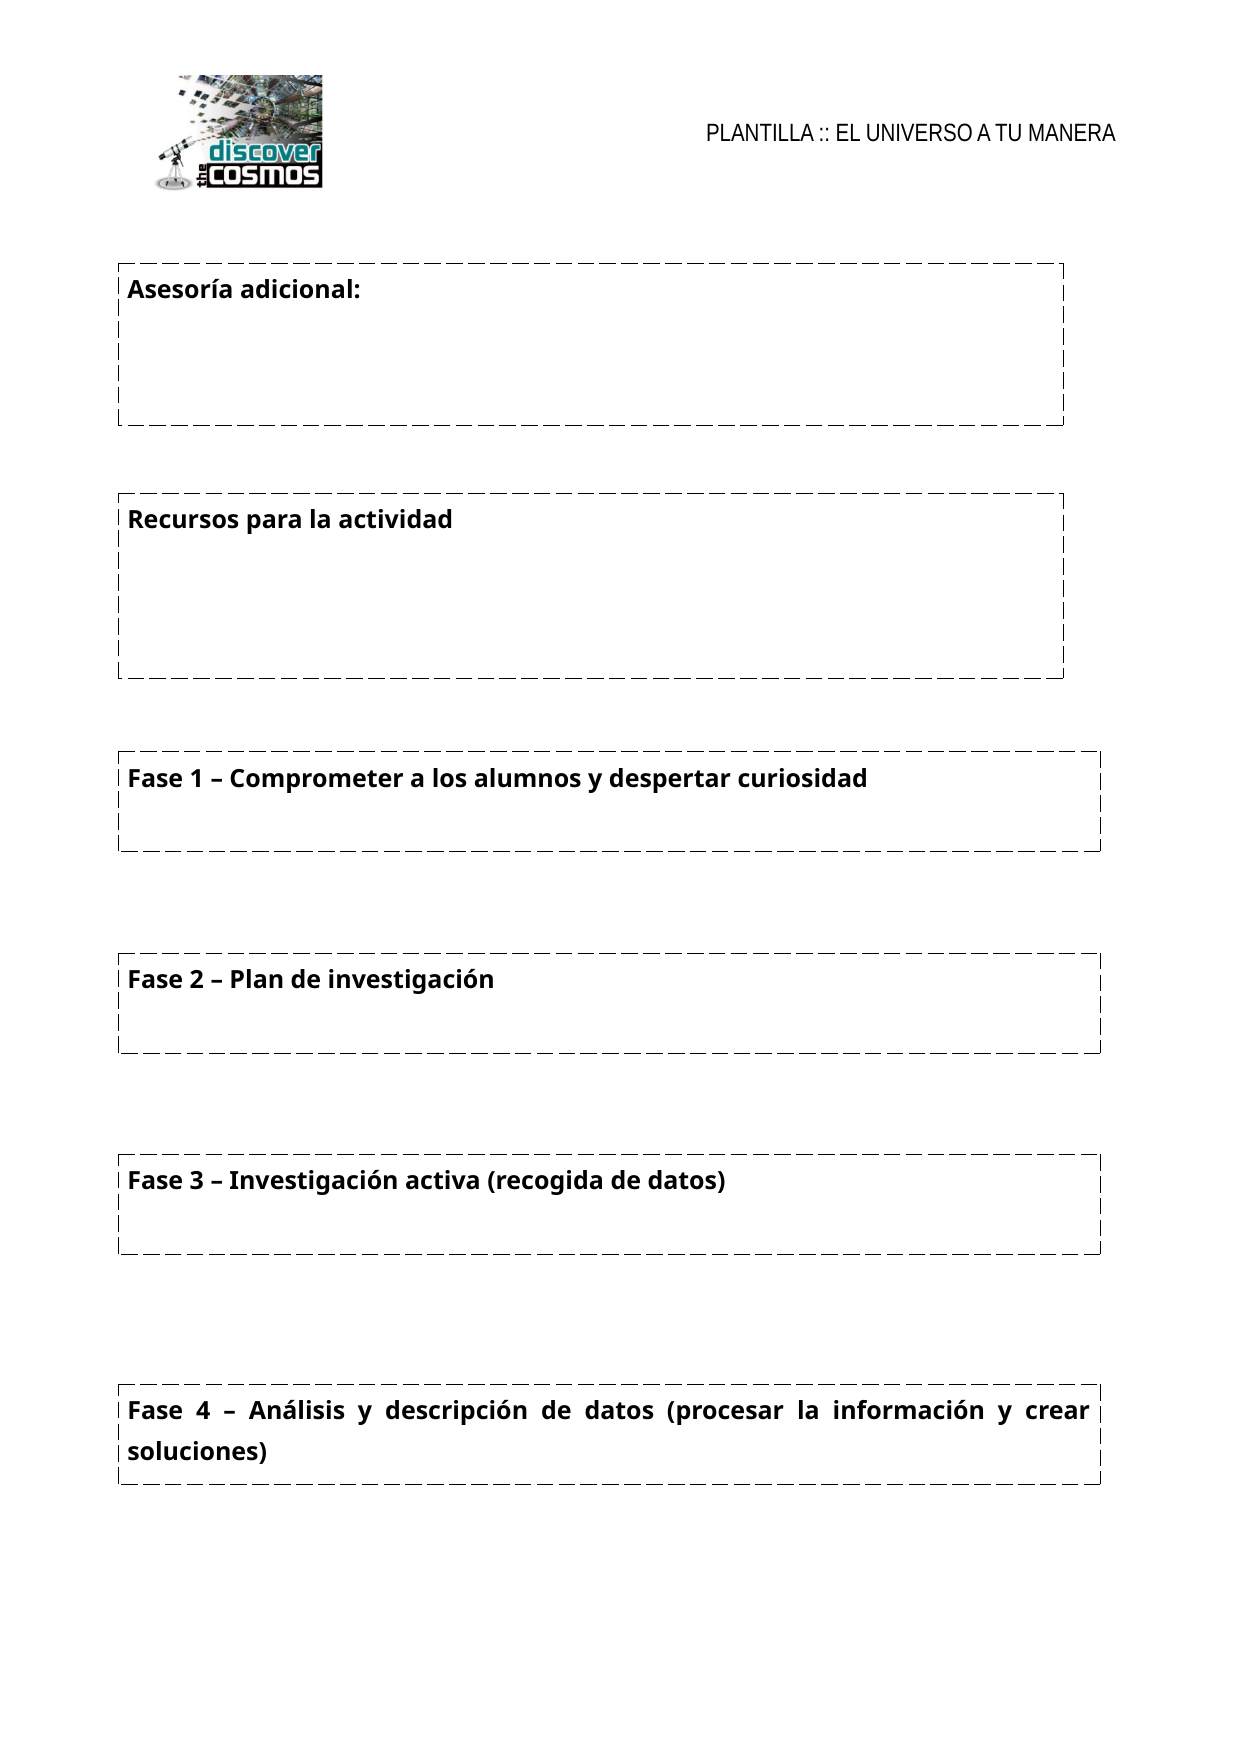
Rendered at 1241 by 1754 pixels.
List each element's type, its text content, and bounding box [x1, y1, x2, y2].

text Recursos para la actividad [127, 502, 1054, 536]
text Fase 2 – Plan de investigación [127, 962, 1091, 996]
picture [120, 75, 327, 195]
text Fase 3 – Investigación activa (recogida de datos) [127, 1163, 1091, 1197]
text Fase 4 – Análisis y descripción de datos (procesar la información y crear soluciones) [127, 1393, 1091, 1468]
text Fase 1 – Comprometer a los alumnos y despertar curiosidad [127, 760, 1091, 794]
text Asesoría adicional: [127, 272, 1054, 306]
